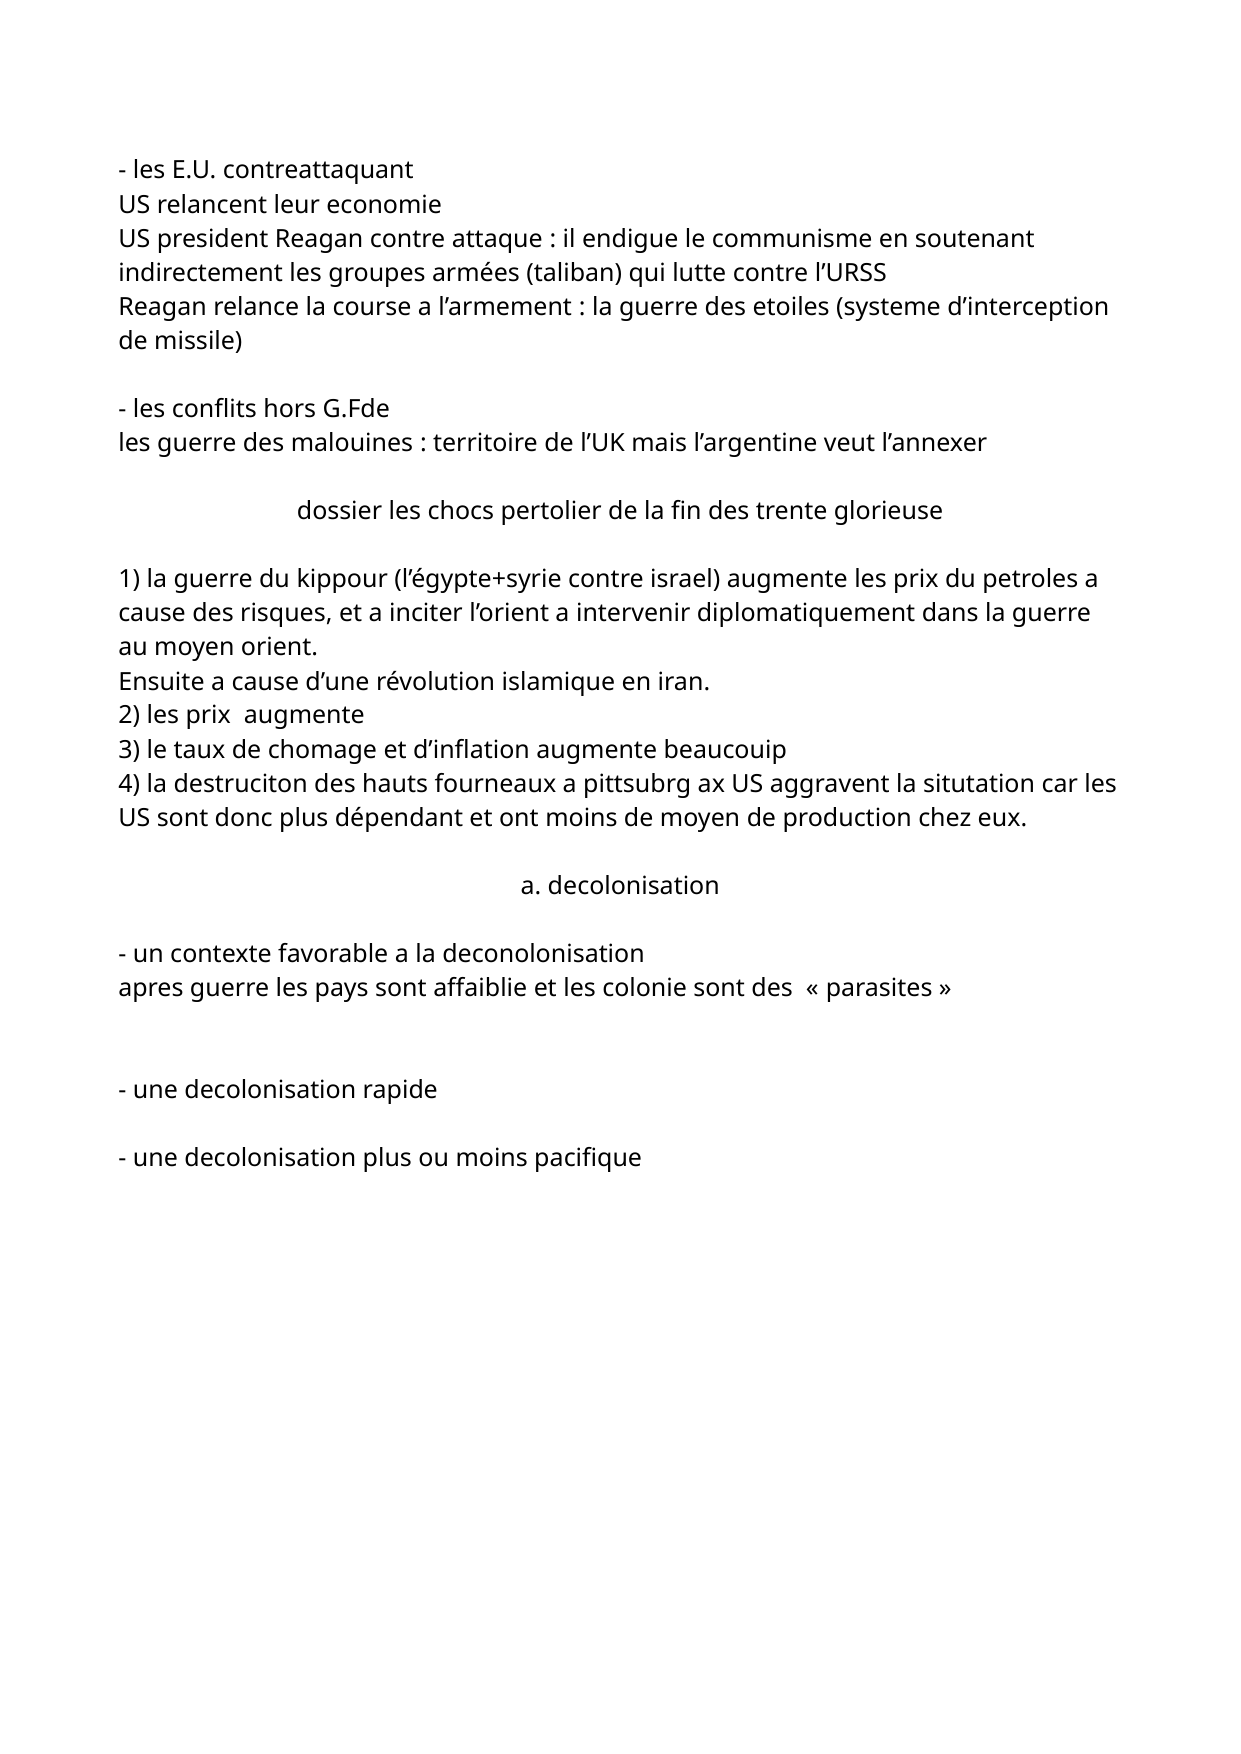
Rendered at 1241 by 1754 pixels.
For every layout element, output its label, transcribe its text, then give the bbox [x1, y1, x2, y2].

text 3) le taux de chomage et d’inflation augmente beaucouip [118, 731, 1122, 765]
text US relancent leur economie [118, 186, 1122, 220]
text - les conflits hors G.Fde [118, 391, 1122, 425]
text a. decolonisation [118, 867, 1122, 902]
text 2) les prix augmente [118, 697, 1122, 731]
text - une decolonisation plus ou moins pacifique [118, 1140, 1122, 1174]
text apres guerre les pays sont affaiblie et les colonie sont des « parasites » [118, 970, 1122, 1004]
text Ensuite a cause d’une révolution islamique en iran. [118, 663, 1122, 697]
text 4) la destruciton des hauts fourneaux a pittsubrg ax US aggravent la situtation car les US sont donc plus dépendant et ont moins de moyen de production chez eux. [118, 765, 1122, 833]
text - les E.U. contreattaquant [118, 152, 1122, 186]
text Reagan relance la course a l’armement : la guerre des etoiles (systeme d’interception de missile) [118, 288, 1122, 357]
text 1) la guerre du kippour (l’égypte+syrie contre israel) augmente les prix du petroles a cause des risques, et a inciter l’orient a intervenir diplomatiquement dans la guerre au moyen orient. [118, 561, 1122, 663]
text dossier les chocs pertolier de la fin des trente glorieuse [118, 493, 1122, 527]
text - un contexte favorable a la deconolonisation [118, 936, 1122, 970]
text - une decolonisation rapide [118, 1072, 1122, 1106]
text les guerre des malouines : territoire de l’UK mais l’argentine veut l’annexer [118, 425, 1122, 459]
text US president Reagan contre attaque : il endigue le communisme en soutenant indirectement les groupes armées (taliban) qui lutte contre l’URSS [118, 220, 1122, 288]
